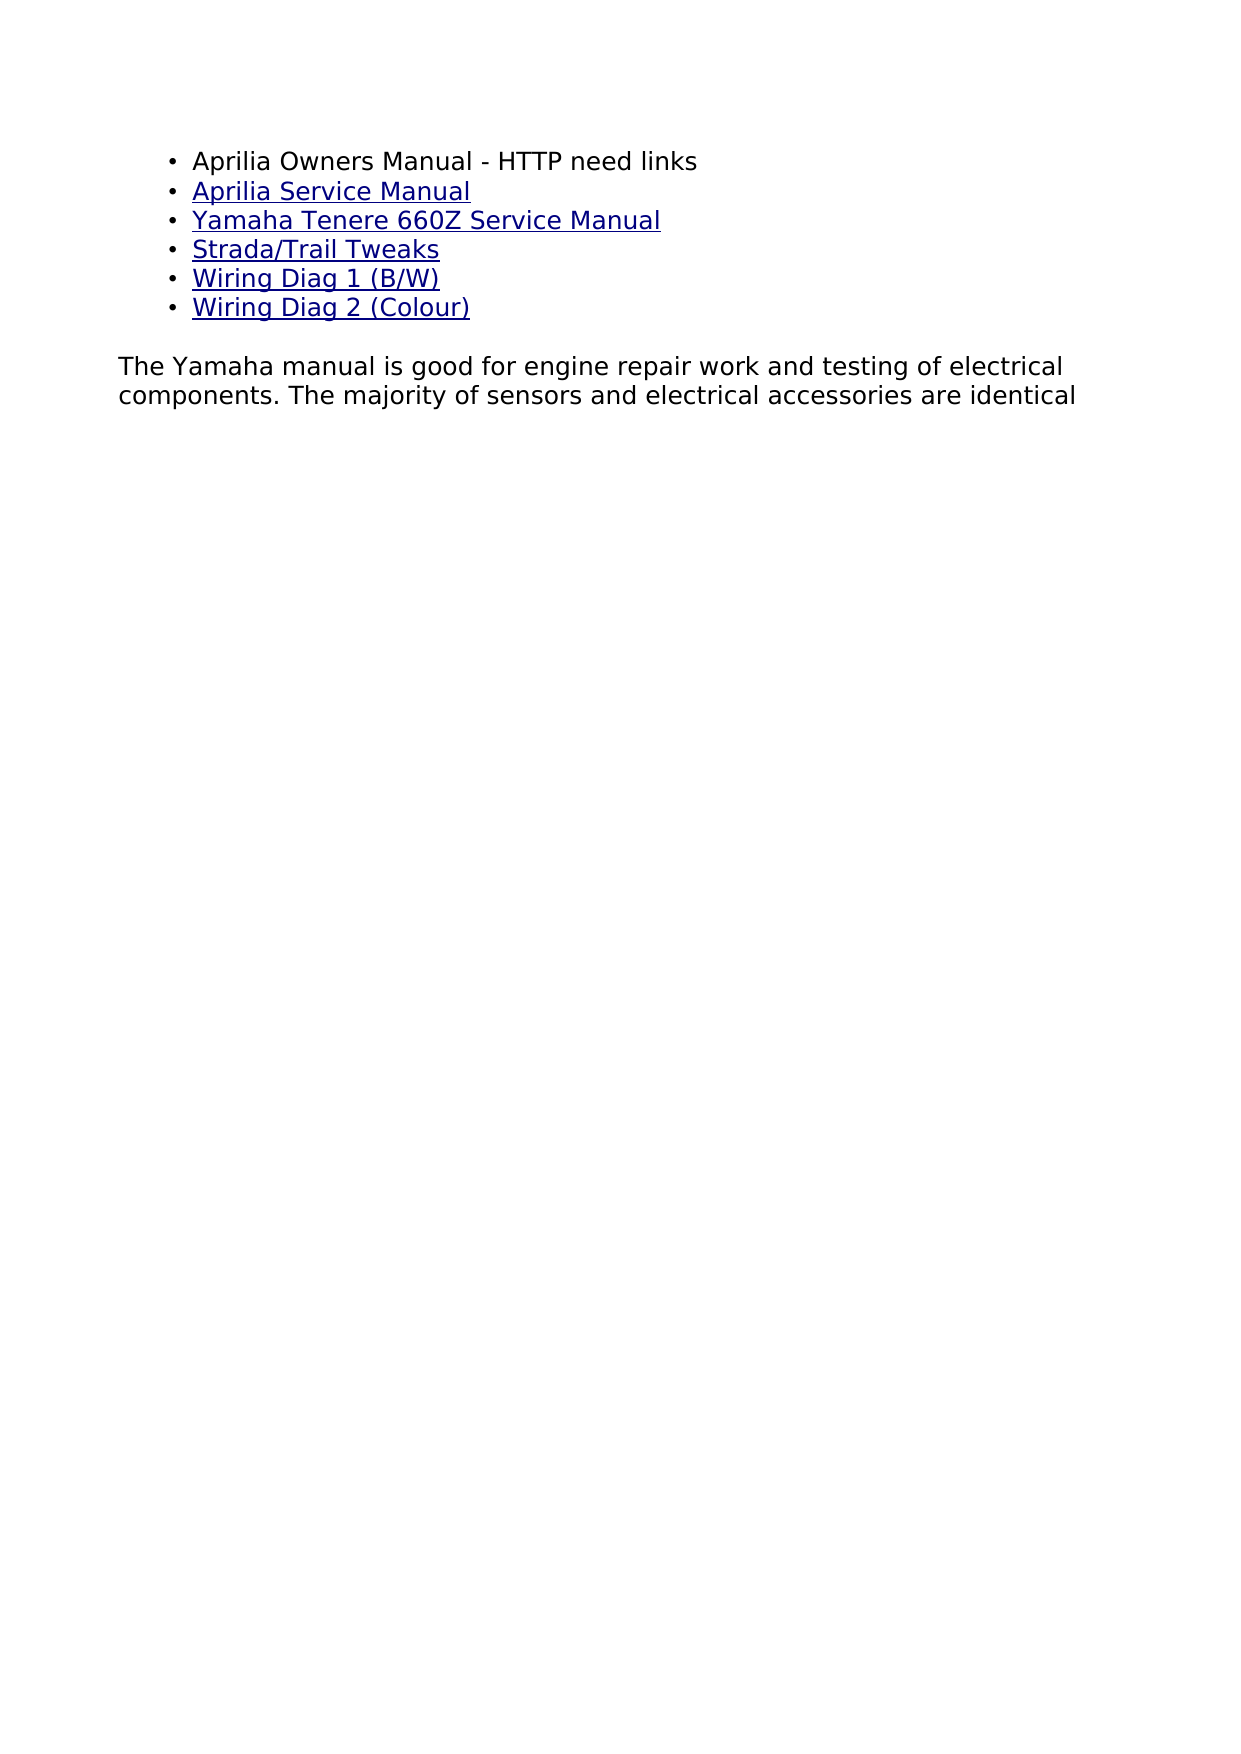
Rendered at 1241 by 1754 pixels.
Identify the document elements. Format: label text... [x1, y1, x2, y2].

list Wiring Diag 2 (Colour) [177, 293, 1122, 323]
list Aprilia Service Manual [177, 177, 1122, 206]
list Yamaha Tenere 660Z Service Manual [177, 206, 1122, 235]
text The Yamaha manual is good for engine repair work and testing of electrical components. The majority of sensors and electrical accessories are identical [118, 352, 1122, 410]
list Aprilia Owners Manual - HTTP need links [177, 148, 1122, 177]
list Strada/Trail Tweaks [177, 235, 1122, 264]
list Wiring Diag 1 (B/W) [177, 264, 1122, 293]
